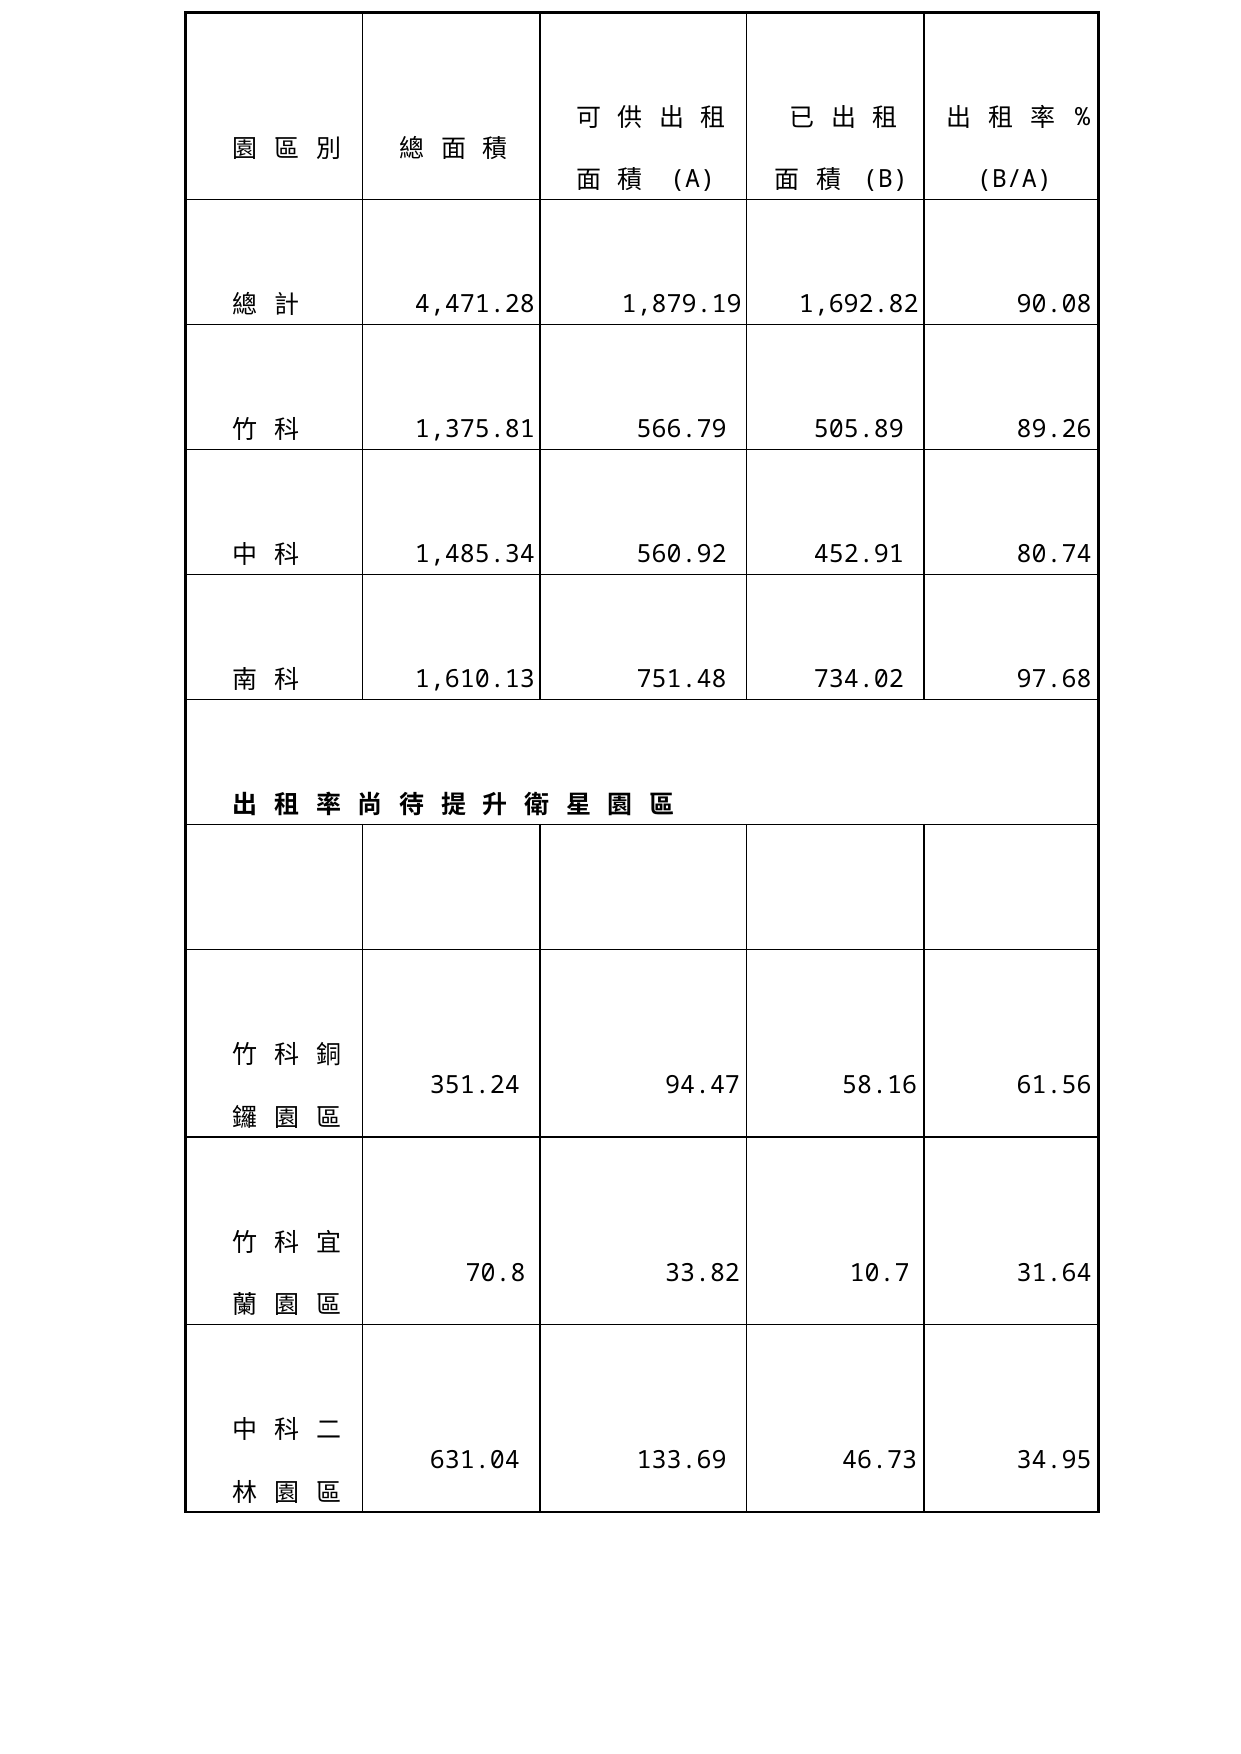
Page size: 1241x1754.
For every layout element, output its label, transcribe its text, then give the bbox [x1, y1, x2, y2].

table_cell 33.82 [541, 1138, 746, 1324]
table_cell [363, 825, 539, 949]
table_cell 4,471.28 [363, 200, 539, 324]
table_cell 89.26 [925, 325, 1097, 449]
table_cell 566.79 [541, 325, 746, 449]
table_cell 70.8 [363, 1138, 539, 1324]
table_cell 631.04 [363, 1325, 539, 1511]
table_cell 133.69 [541, 1325, 746, 1511]
table_cell 總計 [187, 200, 362, 324]
table_cell 竹科 [187, 325, 362, 449]
table_cell 46.73 [747, 1325, 923, 1511]
table_cell 1,879.19 [541, 200, 746, 324]
table_header 總面積 [363, 14, 539, 199]
table_cell 97.68 [925, 575, 1097, 699]
table_cell 1,485.34 [363, 450, 539, 574]
table_cell 505.89 [747, 325, 923, 449]
table_cell 1,610.13 [363, 575, 539, 699]
table_cell 出租率尚待提升衛星園區 [187, 700, 1097, 824]
table_cell 竹科宜蘭園區 [187, 1138, 362, 1324]
table_cell 94.47 [541, 950, 746, 1136]
table_cell 61.56 [925, 950, 1097, 1136]
table_header 出租率%(B/A) [925, 14, 1097, 199]
table_cell 560.92 [541, 450, 746, 574]
table_header 可供出租面積(A) [541, 14, 746, 199]
table_cell [541, 825, 746, 949]
table_cell 1,375.81 [363, 325, 539, 449]
table_cell 734.02 [747, 575, 923, 699]
table_cell 10.7 [747, 1138, 923, 1324]
table_cell 中科二林園區 [187, 1325, 362, 1511]
table_cell [187, 825, 362, 949]
table_cell 90.08 [925, 200, 1097, 324]
table_header 園區別 [187, 14, 362, 199]
table_cell 34.95 [925, 1325, 1097, 1511]
table_cell [925, 825, 1097, 949]
table_cell 58.16 [747, 950, 923, 1136]
table_cell 751.48 [541, 575, 746, 699]
table_cell 31.64 [925, 1138, 1097, 1324]
table_cell [747, 825, 923, 949]
table_cell 中科 [187, 450, 362, 574]
table_cell 1,692.82 [747, 200, 923, 324]
table_cell 80.74 [925, 450, 1097, 574]
table_cell 351.24 [363, 950, 539, 1136]
table_cell 南科 [187, 575, 362, 699]
table_cell 竹科銅鑼園區 [187, 950, 362, 1136]
table_cell 452.91 [747, 450, 923, 574]
table_header 已出租面積(B) [747, 14, 923, 199]
